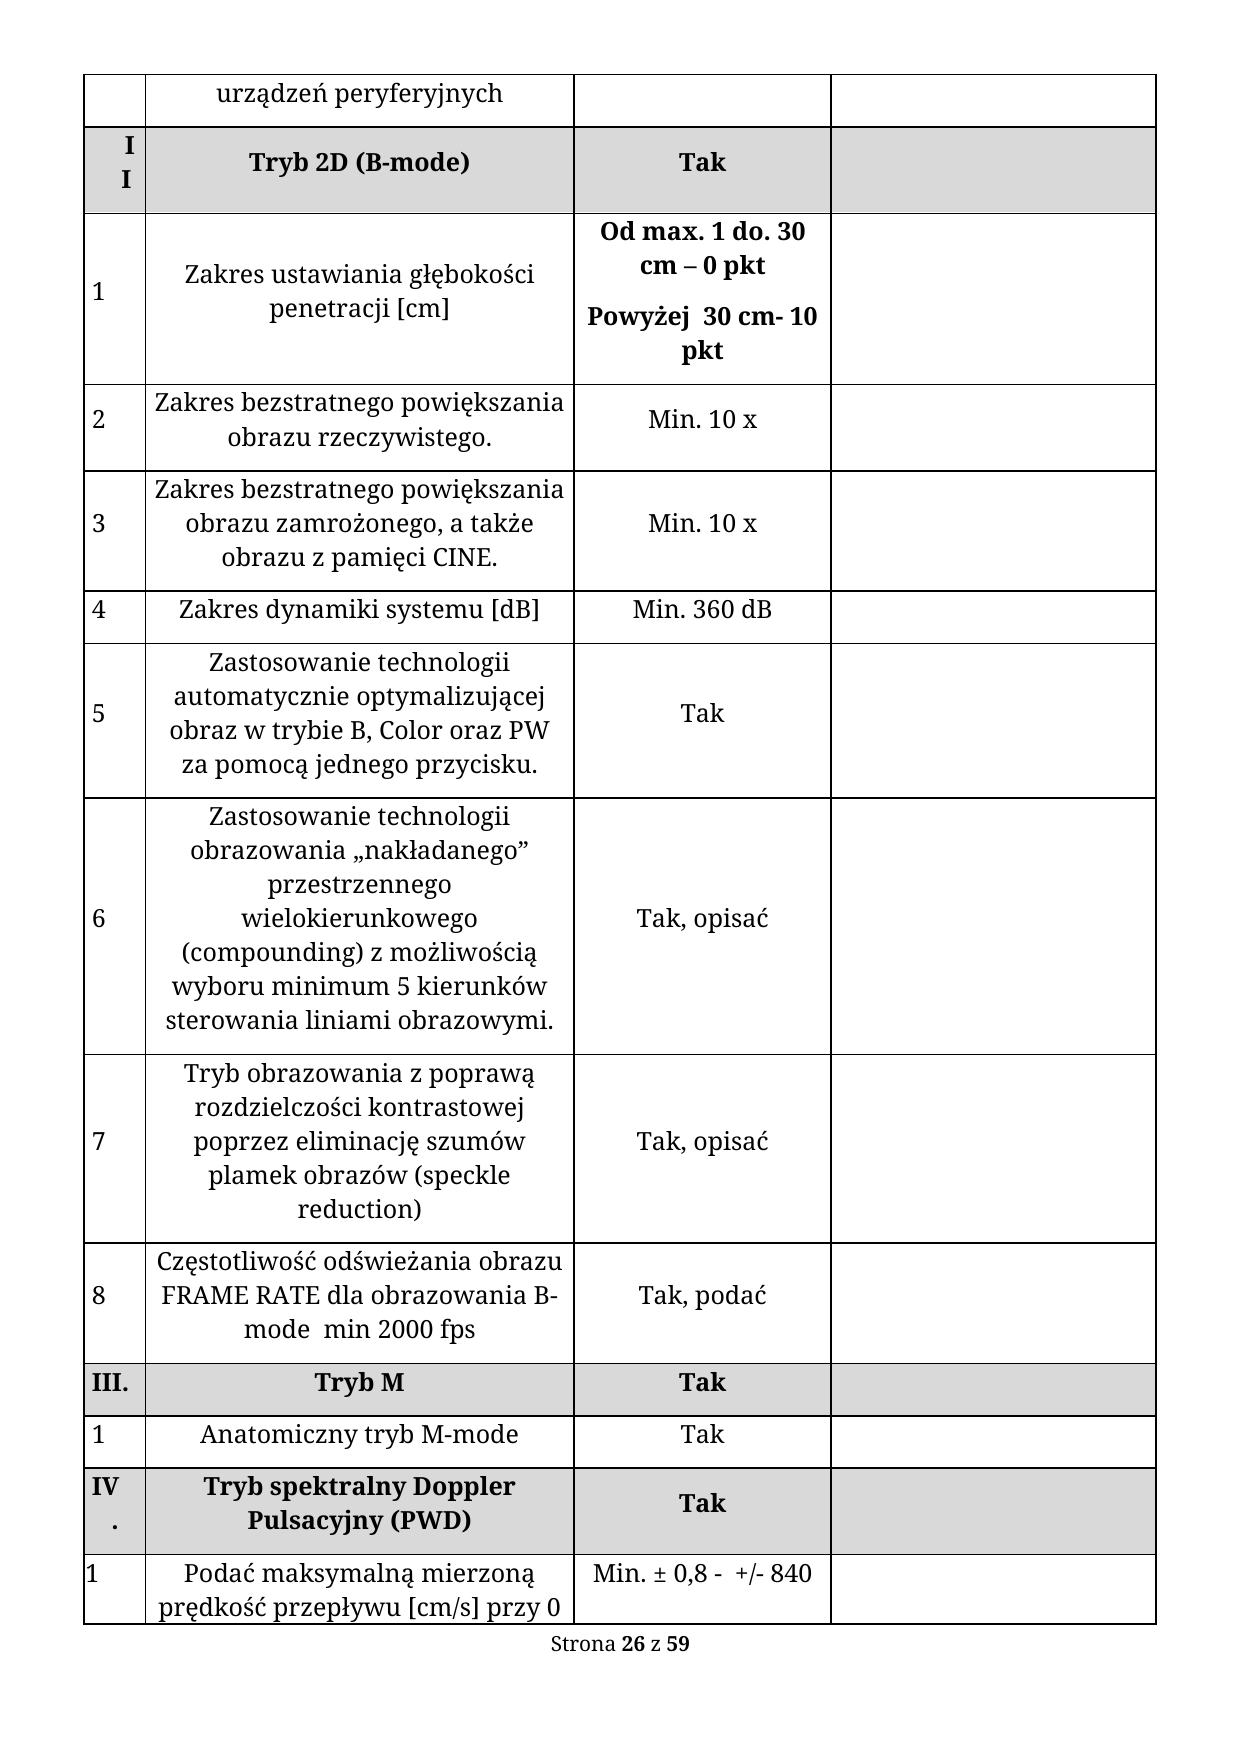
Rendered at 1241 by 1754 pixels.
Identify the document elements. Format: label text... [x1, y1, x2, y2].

table_cell [832, 1417, 1155, 1467]
table_cell [85, 592, 145, 643]
table_cell Zastosowanie technologii obrazowania „nakładanego” przestrzennego wielokierunkowego (compounding) z możliwością wyboru minimum 5 kierunków sterowania liniami obrazowymi. [146, 799, 573, 1054]
table_cell Tryb 2D (B-mode) [146, 128, 573, 212]
table_cell [575, 75, 830, 126]
table_cell Min. ± 0,8 - +/- 840 [575, 1555, 830, 1623]
table_cell Zakres bezstratnego powiększania obrazu rzeczywistego. [146, 385, 573, 470]
table_cell Tak [575, 1417, 830, 1467]
table_cell [85, 799, 145, 1054]
table_cell [85, 385, 145, 470]
table_cell Tryb spektralny Doppler Pulsacyjny (PWD) [146, 1469, 573, 1554]
table_cell Tak, podać [575, 1244, 830, 1363]
table_cell [832, 644, 1155, 797]
table_cell III. [85, 1364, 145, 1415]
table_cell [85, 472, 145, 590]
table_cell [832, 128, 1155, 212]
table_cell [85, 1244, 145, 1363]
table_cell [832, 592, 1155, 643]
table_cell Częstotliwość odświeżania obrazu FRAME RATE dla obrazowania B-mode min 2000 fps [146, 1244, 573, 1363]
table_cell [85, 1417, 145, 1467]
table_cell [85, 75, 145, 126]
table_cell [832, 75, 1155, 126]
table_cell Anatomiczny tryb M-mode [146, 1417, 573, 1467]
table_cell [85, 644, 145, 797]
table_cell . [85, 1469, 145, 1554]
table_cell [832, 472, 1155, 590]
table_cell Podać maksymalną mierzoną prędkość przepływu [cm/s] przy 0 [146, 1555, 573, 1623]
table_cell [85, 128, 145, 212]
table_cell [85, 1555, 145, 1623]
table_cell Min. 10 x [575, 385, 830, 470]
table_cell Zakres bezstratnego powiększania obrazu zamrożonego, a także obrazu z pamięci CINE. [146, 472, 573, 590]
table_cell [832, 1555, 1155, 1623]
table_cell Tak [575, 644, 830, 797]
table_cell Od max. 1 do. 30 cm – 0 pkt Powyżej 30 cm- 10 pkt [575, 214, 830, 383]
table_cell [85, 1055, 145, 1242]
table_cell [832, 1469, 1155, 1554]
table_cell Tak, opisać [575, 1055, 830, 1242]
table_cell Tak, opisać [575, 799, 830, 1054]
table_cell Zakres dynamiki systemu [dB] [146, 592, 573, 643]
table_cell Tryb obrazowania z poprawą rozdzielczości kontrastowej poprzez eliminację szumów plamek obrazów (speckle reduction) [146, 1055, 573, 1242]
table_cell Tak [575, 1469, 830, 1554]
table_cell [832, 1244, 1155, 1363]
table_cell [832, 799, 1155, 1054]
table_cell Zakres ustawiania głębokości penetracji [cm] [146, 214, 573, 383]
table_cell [85, 214, 145, 383]
table_cell [832, 1364, 1155, 1415]
table_cell Tak [575, 1364, 830, 1415]
table_cell Min. 360 dB [575, 592, 830, 643]
table_cell [832, 214, 1155, 383]
table_cell [832, 385, 1155, 470]
table_cell Min. 10 x [575, 472, 830, 590]
table_cell [832, 1055, 1155, 1242]
table_cell Zastosowanie technologii automatycznie optymalizującej obraz w trybie B, Color oraz PW za pomocą jednego przycisku. [146, 644, 573, 797]
table_cell Tak [575, 128, 830, 212]
table_cell Tryb M [146, 1364, 573, 1415]
table_cell urządzeń peryferyjnych [146, 75, 573, 126]
